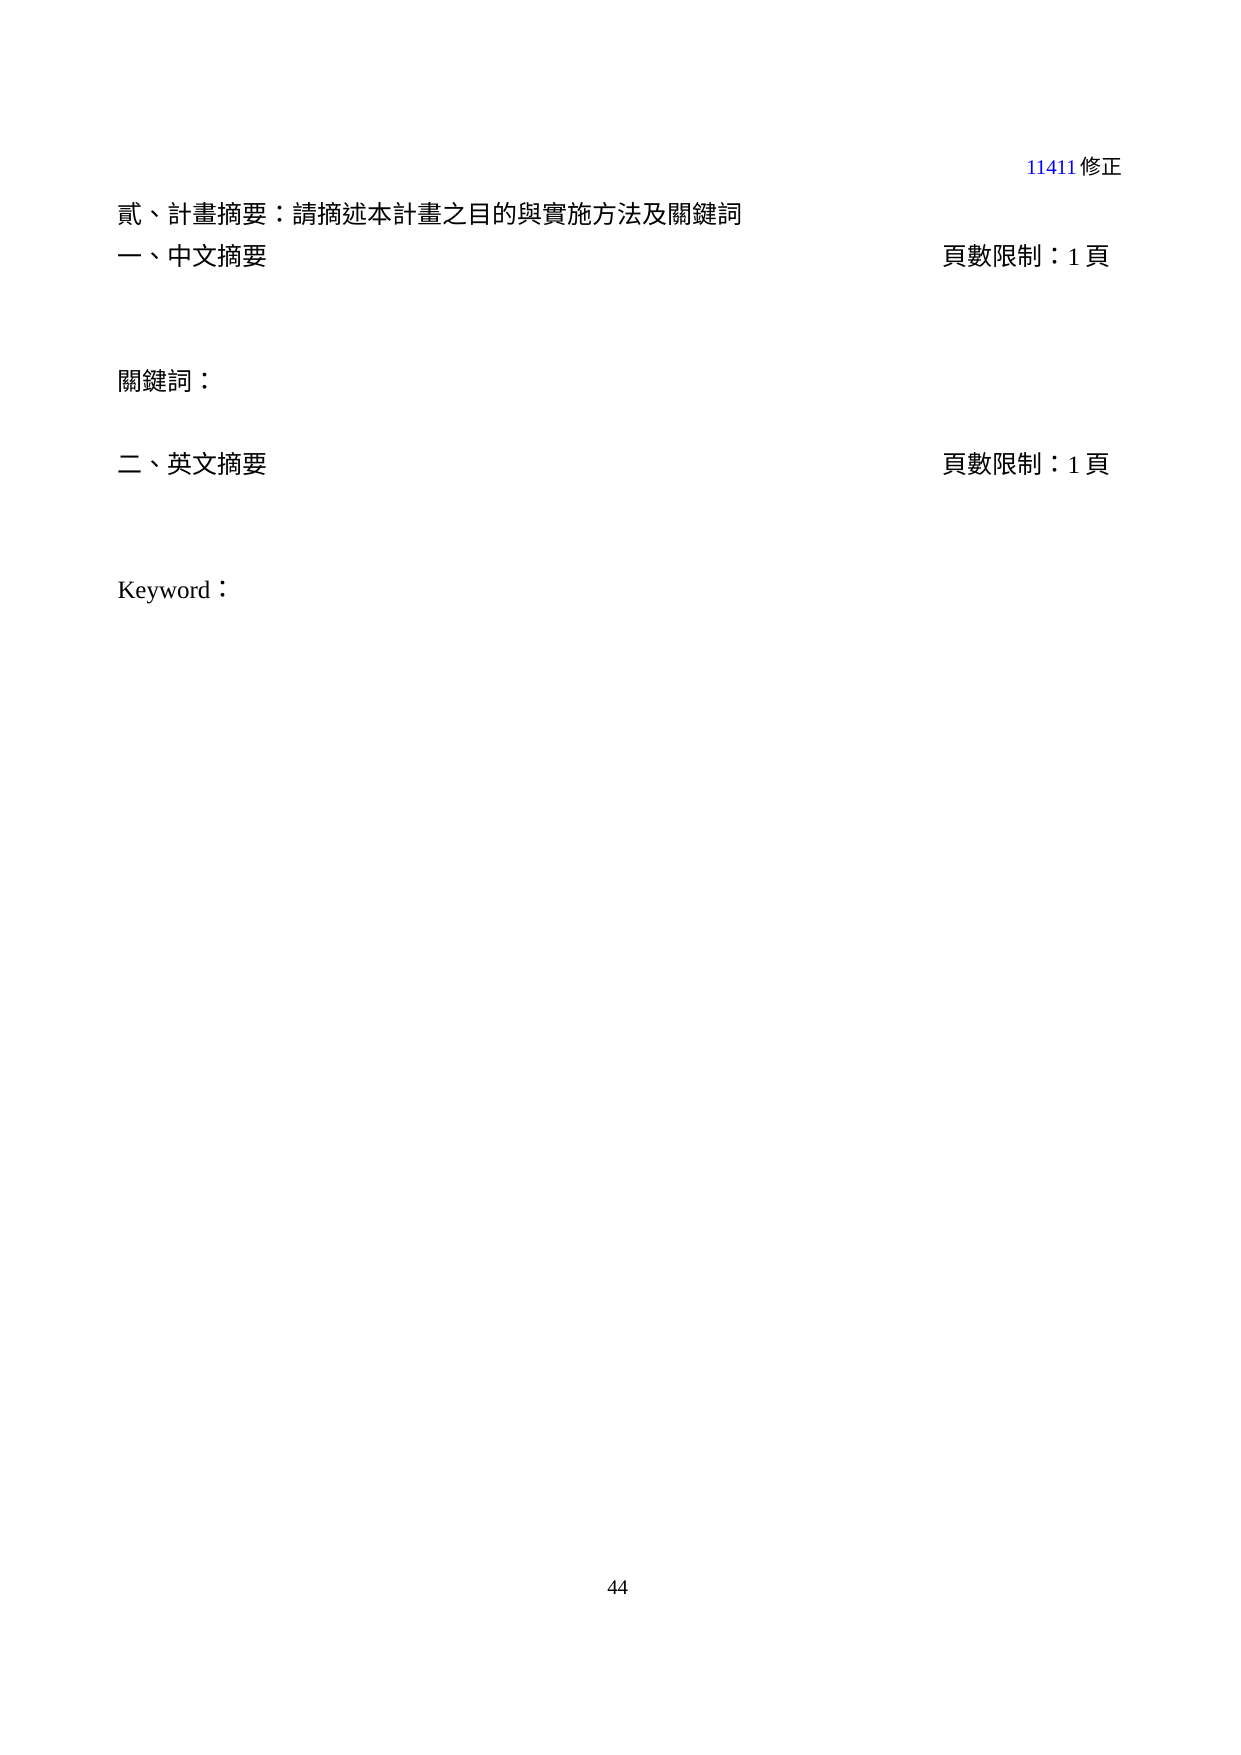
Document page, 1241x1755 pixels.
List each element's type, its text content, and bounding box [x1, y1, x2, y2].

text 關鍵詞： [117, 357, 1117, 398]
text Keyword： [117, 565, 1117, 607]
text 二、英文摘要 頁數限制：1頁 [117, 440, 1117, 482]
text 貳、計畫摘要：請摘述本計畫之目的與實施方法及關鍵詞 [117, 190, 1117, 232]
text 一、中文摘要 頁數限制：1頁 [117, 232, 1117, 273]
